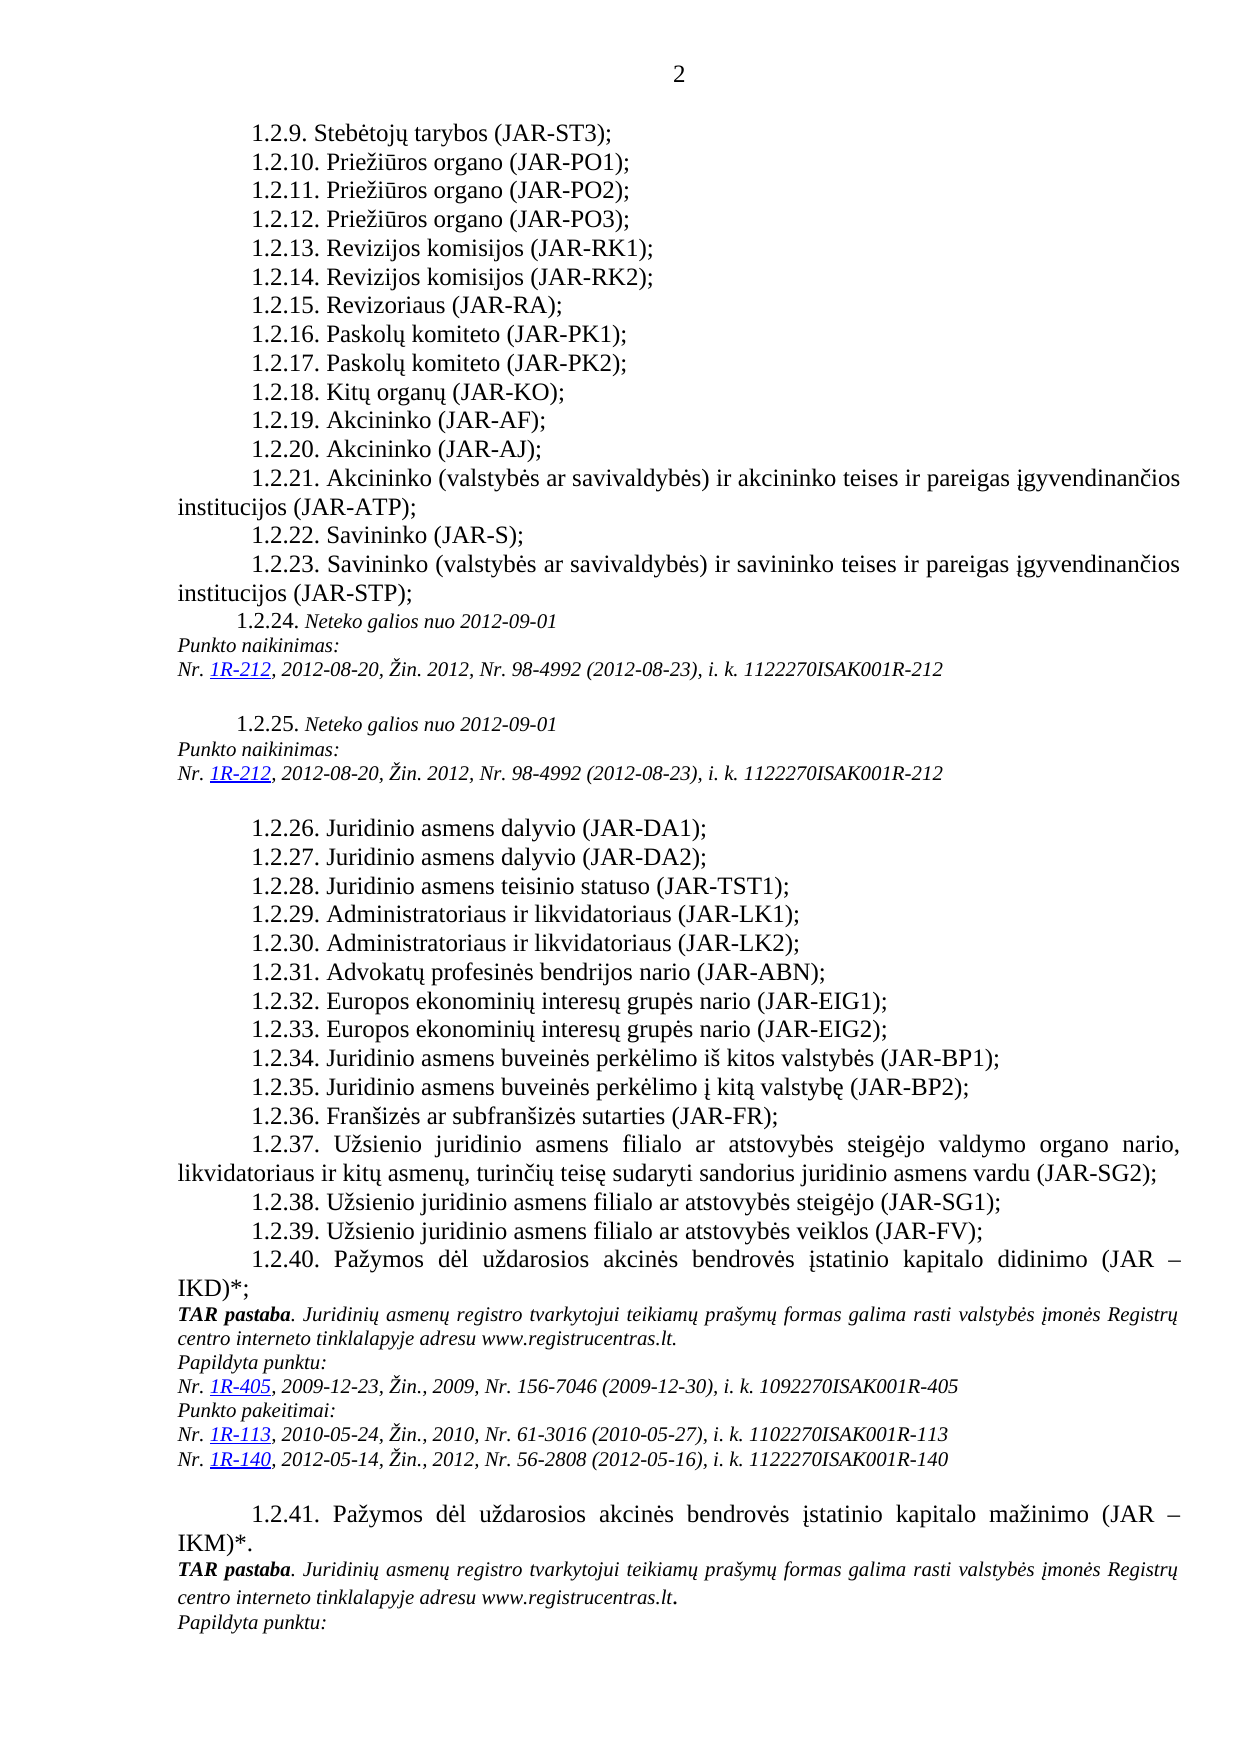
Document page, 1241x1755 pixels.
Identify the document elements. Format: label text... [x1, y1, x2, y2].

text 1.2.35. Juridinio asmens buveinės perkėlimo į kitą valstybę (JAR-BP2); [177, 1072, 1181, 1101]
text 1.2.30. Administratoriaus ir likvidatoriaus (JAR-LK2); [177, 928, 1181, 957]
text Papildyta punktu: [177, 1350, 1181, 1374]
text Nr. 1R-140, 2012-05-14, Žin., 2012, Nr. 56-2808 (2012-05-16), i. k. 1122270ISAK001R-140 [177, 1446, 1181, 1471]
text Punkto pakeitimai: [177, 1398, 1181, 1422]
text 1.2.24. Neteko galios nuo 2012-09-01 [177, 607, 1181, 633]
text Nr. 1R-113, 2010-05-24, Žin., 2010, Nr. 61-3016 (2010-05-27), i. k. 1102270ISAK001R-113 [177, 1422, 1181, 1446]
text 1.2.27. Juridinio asmens dalyvio (JAR-DA2); [177, 842, 1181, 871]
text Nr. 1R-212, 2012-08-20, Žin. 2012, Nr. 98-4992 (2012-08-23), i. k. 1122270ISAK001R-212 [177, 761, 1181, 784]
text 1.2.25. Neteko galios nuo 2012-09-01 [177, 710, 1181, 736]
text 1.2.9. Stebėtojų tarybos (JAR-ST3); [177, 118, 1181, 147]
text 1.2.41. Pažymos dėl uždarosios akcinės bendrovės įstatinio kapitalo mažinimo (JAR – IKM)*. [177, 1499, 1181, 1557]
text 1.2.20. Akcininko (JAR-AJ); [177, 434, 1181, 463]
text 1.2.29. Administratoriaus ir likvidatoriaus (JAR-LK1); [177, 899, 1181, 928]
text 1.2.26. Juridinio asmens dalyvio (JAR-DA1); [177, 813, 1181, 842]
text 1.2.16. Paskolų komiteto (JAR-PK1); [177, 319, 1181, 348]
text Nr. 1R-212, 2012-08-20, Žin. 2012, Nr. 98-4992 (2012-08-23), i. k. 1122270ISAK001R-212 [177, 657, 1181, 681]
text 1.2.23. Savininko (valstybės ar savivaldybės) ir savininko teises ir pareigas įgyvendinančios institucijos (JAR-STP); [177, 549, 1181, 607]
text 1.2.37. Užsienio juridinio asmens filialo ar atstovybės steigėjo valdymo organo nario, likvidatoriaus ir kitų asmenų, turinčių teisę sudaryti sandorius juridinio asmens vardu (JAR-SG2); [177, 1129, 1181, 1187]
text Nr. 1R-405, 2009-12-23, Žin., 2009, Nr. 156-7046 (2009-12-30), i. k. 1092270ISAK001R-405 [177, 1374, 1181, 1398]
text 1.2.33. Europos ekonominių interesų grupės nario (JAR-EIG2); [177, 1014, 1181, 1043]
text 1.2.17. Paskolų komiteto (JAR-PK2); [177, 348, 1181, 377]
text 1.2.13. Revizijos komisijos (JAR-RK1); [177, 233, 1181, 262]
text Punkto naikinimas: [177, 633, 1181, 657]
text 1.2.11. Priežiūros organo (JAR-PO2); [177, 176, 1181, 204]
text 1.2.15. Revizoriaus (JAR-RA); [177, 291, 1181, 319]
text 1.2.32. Europos ekonominių interesų grupės nario (JAR-EIG1); [177, 986, 1181, 1014]
text 1.2.19. Akcininko (JAR-AF); [177, 406, 1181, 434]
text 1.2.34. Juridinio asmens buveinės perkėlimo iš kitos valstybės (JAR-BP1); [177, 1043, 1181, 1072]
text 1.2.10. Priežiūros organo (JAR-PO1); [177, 147, 1181, 176]
text Papildyta punktu: [177, 1609, 1181, 1634]
text 1.2.39. Užsienio juridinio asmens filialo ar atstovybės veiklos (JAR-FV); [177, 1216, 1181, 1244]
text 1.2.38. Užsienio juridinio asmens filialo ar atstovybės steigėjo (JAR-SG1); [177, 1187, 1181, 1216]
text 1.2.18. Kitų organų (JAR-KO); [177, 377, 1181, 406]
text Punkto naikinimas: [177, 736, 1181, 761]
text TAR pastaba. Juridinių asmenų registro tvarkytojui teikiamų prašymų formas galima rasti valstybės įmonės Registrų centro interneto tinklalapyje adresu www.registrucentras.lt. [177, 1302, 1181, 1350]
text 1.2.22. Savininko (JAR-S); [177, 521, 1181, 549]
text 1.2.31. Advokatų profesinės bendrijos nario (JAR-ABN); [177, 957, 1181, 986]
text TAR pastaba. Juridinių asmenų registro tvarkytojui teikiamų prašymų formas galima rasti valstybės įmonės Registrų centro interneto tinklalapyje adresu www.registrucentras.lt. [177, 1557, 1181, 1609]
text 1.2.21. Akcininko (valstybės ar savivaldybės) ir akcininko teises ir pareigas įgyvendinančios institucijos (JAR-ATP); [177, 463, 1181, 521]
text 1.2.40. Pažymos dėl uždarosios akcinės bendrovės įstatinio kapitalo didinimo (JAR – IKD)*; [177, 1244, 1181, 1302]
text 1.2.36. Franšizės ar subfranšizės sutarties (JAR-FR); [177, 1101, 1181, 1129]
text 1.2.28. Juridinio asmens teisinio statuso (JAR-TST1); [177, 871, 1181, 899]
text 1.2.12. Priežiūros organo (JAR-PO3); [177, 204, 1181, 233]
text 1.2.14. Revizijos komisijos (JAR-RK2); [177, 262, 1181, 291]
